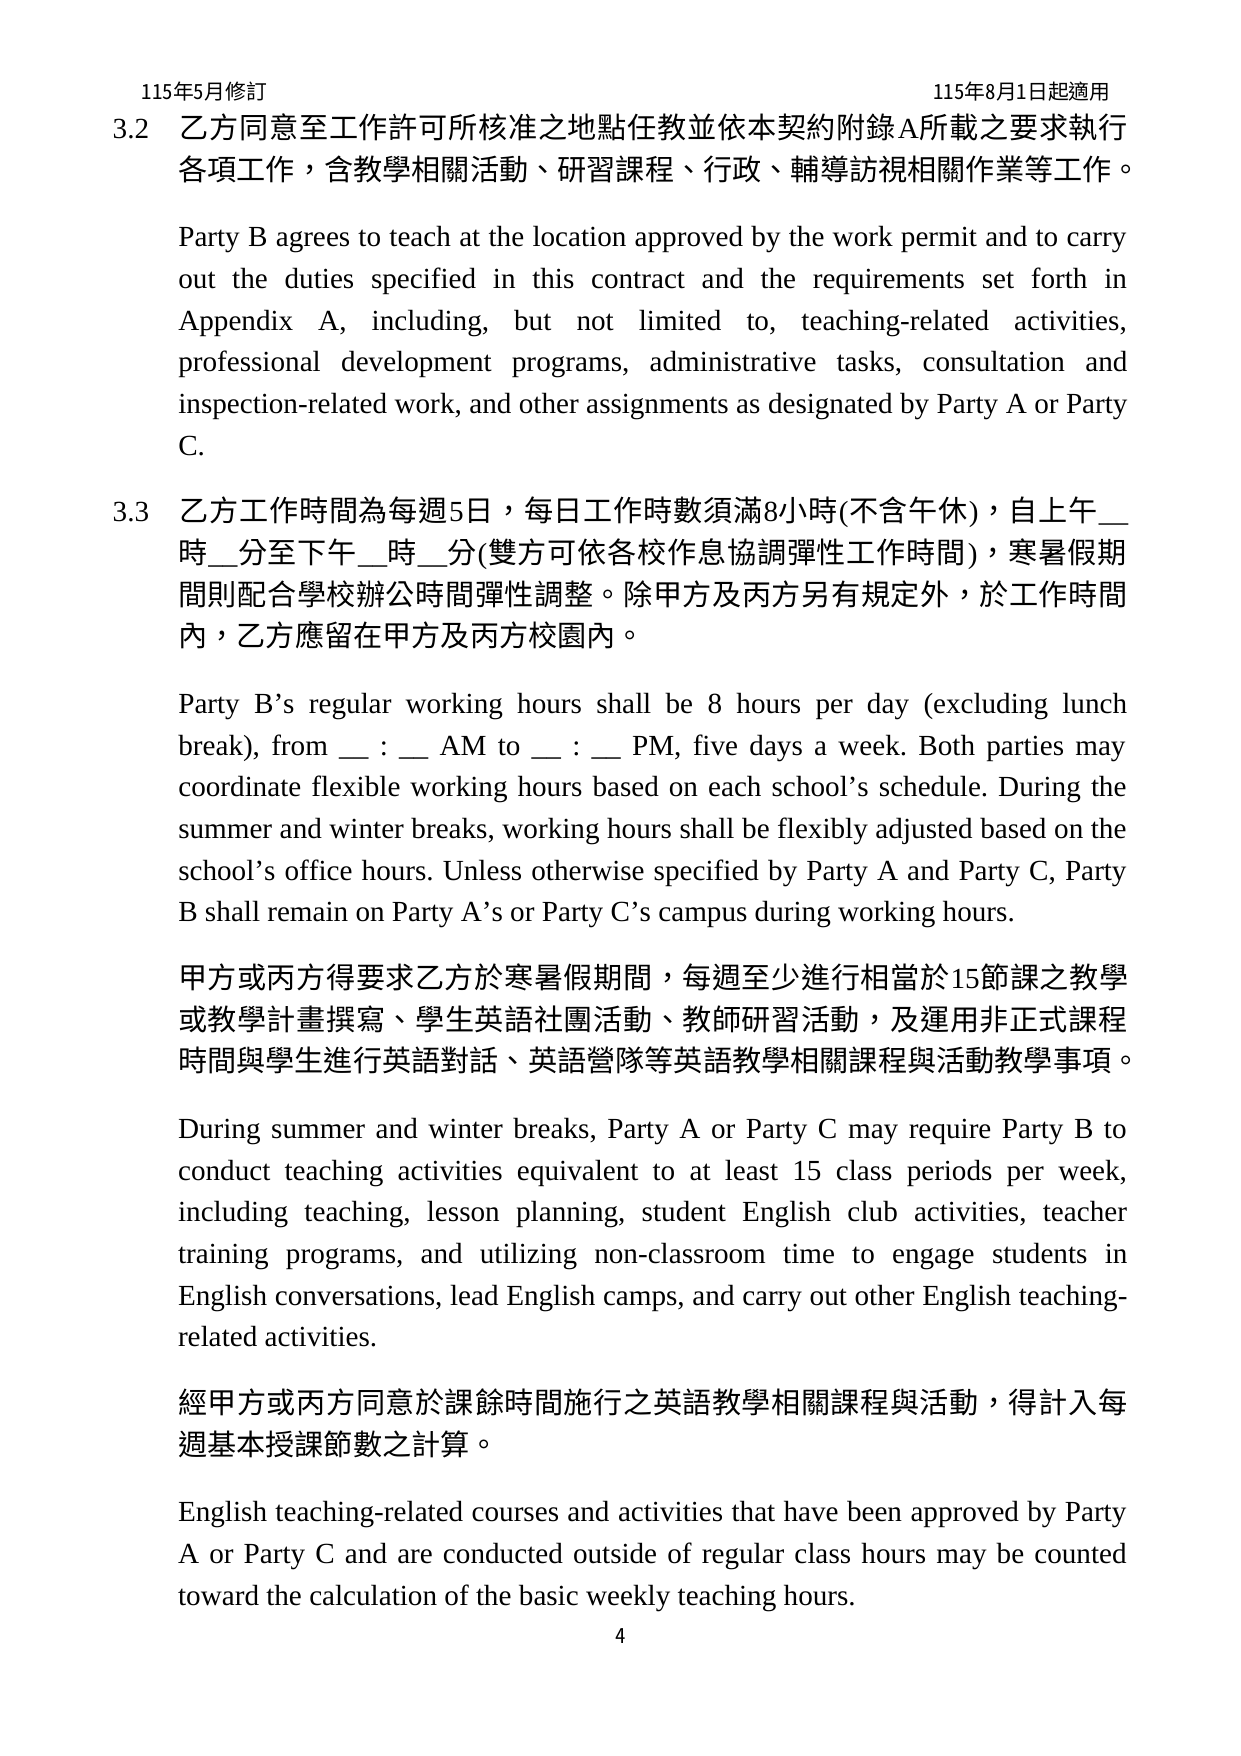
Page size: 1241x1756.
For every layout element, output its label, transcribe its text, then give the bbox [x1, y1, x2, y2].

text English teaching-related courses and activities that have been approved by Party A or Party C and are conducted outside of regular class hours may be counted toward the calculation of the basic weekly teaching hours. [178, 1488, 1128, 1613]
text During summer and winter breaks, Party A or Party C may require Party B to conduct teaching activities equivalent to at least 15 class periods per week, including teaching, lesson planning, student English club activities, teacher training programs, and utilizing non-classroom time to engage students in English conversations, lead English camps, and carry out other English teaching-related activities. [178, 1105, 1128, 1355]
text 3.2 乙方同意至工作許可所核准之地點任教並依本契約附錄A所載之要求執行各項工作，含教學相關活動、研習課程、行政、輔導訪視相關作業等工作。 [112, 105, 1128, 188]
text 3.3 乙方工作時間為每週5日，每日工作時數須滿8小時(不含午休)，自上午__時__分至下午__時__分(雙方可依各校作息協調彈性工作時間)，寒暑假期間則配合學校辦公時間彈性調整。除甲方及丙方另有規定外，於工作時間內，乙方應留在甲方及丙方校園內。 [112, 488, 1128, 655]
text 經甲方或丙方同意於課餘時間施行之英語教學相關課程與活動，得計入每週基本授課節數之計算。 [178, 1380, 1128, 1463]
text 甲方或丙方得要求乙方於寒暑假期間，每週至少進行相當於15節課之教學或教學計畫撰寫、學生英語社團活動、教師研習活動，及運用非正式課程時間與學生進行英語對話、英語營隊等英語教學相關課程與活動教學事項。 [178, 955, 1128, 1080]
text Party B agrees to teach at the location approved by the work permit and to carry out the duties specified in this contract and the requirements set forth in Appendix A, including, but not limited to, teaching-related activities, professional development programs, administrative tasks, consultation and inspection-related work, and other assignments as designated by Party A or Party C. [112, 213, 1128, 463]
text Party B’s regular working hours shall be 8 hours per day (excluding lunch break), from __ : __ AM to __ : __ PM, five days a week. Both parties may coordinate flexible working hours based on each school’s schedule. During the summer and winter breaks, working hours shall be flexibly adjusted based on the school’s office hours. Unless otherwise specified by Party A and Party C, Party B shall remain on Party A’s or Party C’s campus during working hours. [112, 680, 1128, 930]
